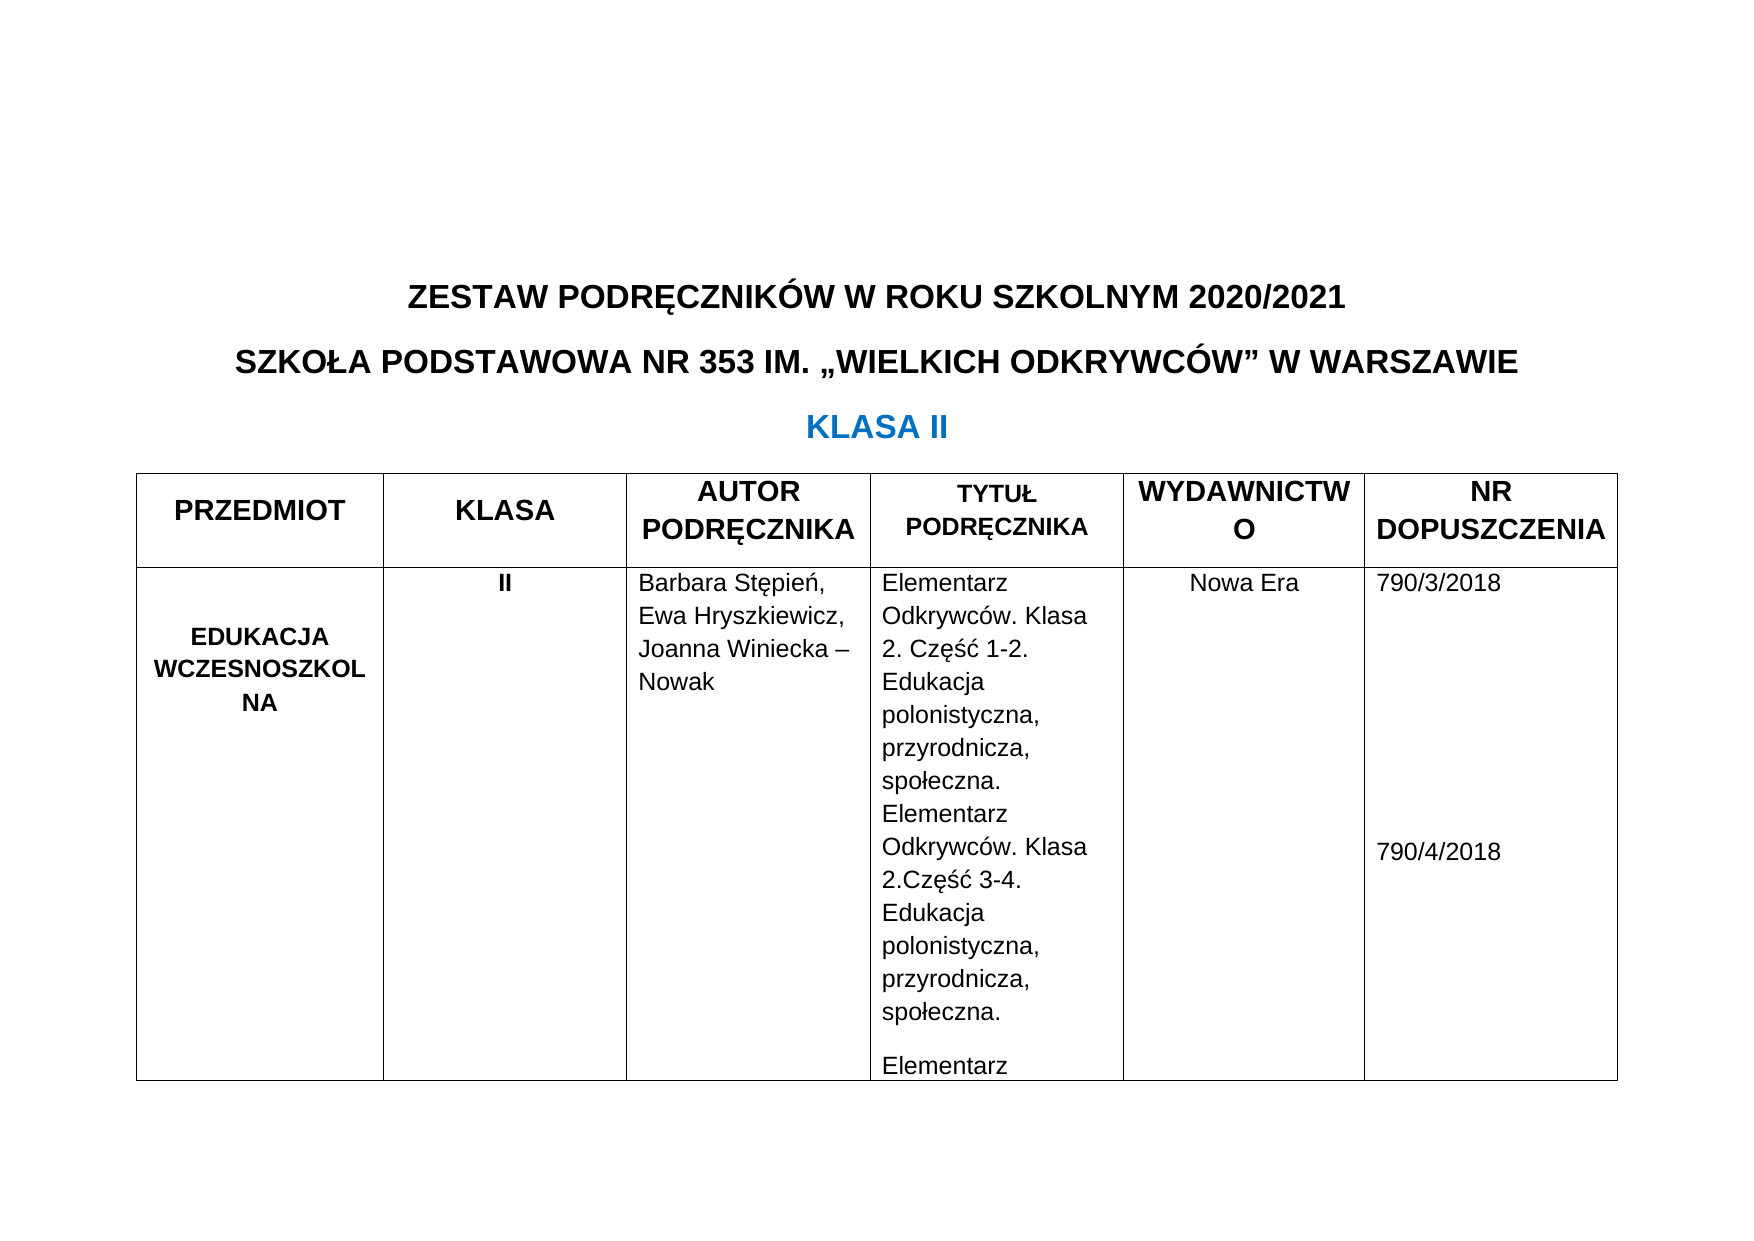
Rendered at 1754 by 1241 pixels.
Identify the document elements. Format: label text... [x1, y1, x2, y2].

table_header WYDAWNICTWO [1124, 474, 1364, 567]
table_cell Barbara Stępień, Ewa Hryszkiewicz, Joanna Winiecka –Nowak [627, 568, 870, 1079]
table_cell EDUKACJA WCZESNOSZKOLNA [137, 568, 383, 1079]
table_header NR DOPUSZCZENIA [1365, 474, 1617, 567]
table_cell Elementarz Odkrywców. Klasa 2. Część 1-2. Edukacja polonistyczna, przyrodnicza, społeczna. Elementarz Odkrywców. Klasa 2.Część 3-4. Edukacja polonistyczna, przyrodnicza, społeczna. Elementarz [871, 568, 1123, 1079]
text SZKOŁA PODSTAWOWA NR 353 IM. „WIELKICH ODKRYWCÓW” W WARSZAWIE [148, 343, 1606, 381]
table_header KLASA [384, 474, 626, 567]
table_cell 790/3/2018 790/4/2018 [1365, 568, 1617, 1079]
text KLASA II [148, 408, 1606, 446]
table_header AUTOR PODRĘCZNIKA [627, 474, 870, 567]
text ZESTAW PODRĘCZNIKÓW W ROKU SZKOLNYM 2020/2021 [148, 278, 1606, 316]
table_cell II [384, 568, 626, 1079]
table_header TYTUŁ PODRĘCZNIKA [871, 474, 1123, 567]
table_header PRZEDMIOT [137, 474, 383, 567]
table_cell Nowa Era [1124, 568, 1364, 1079]
